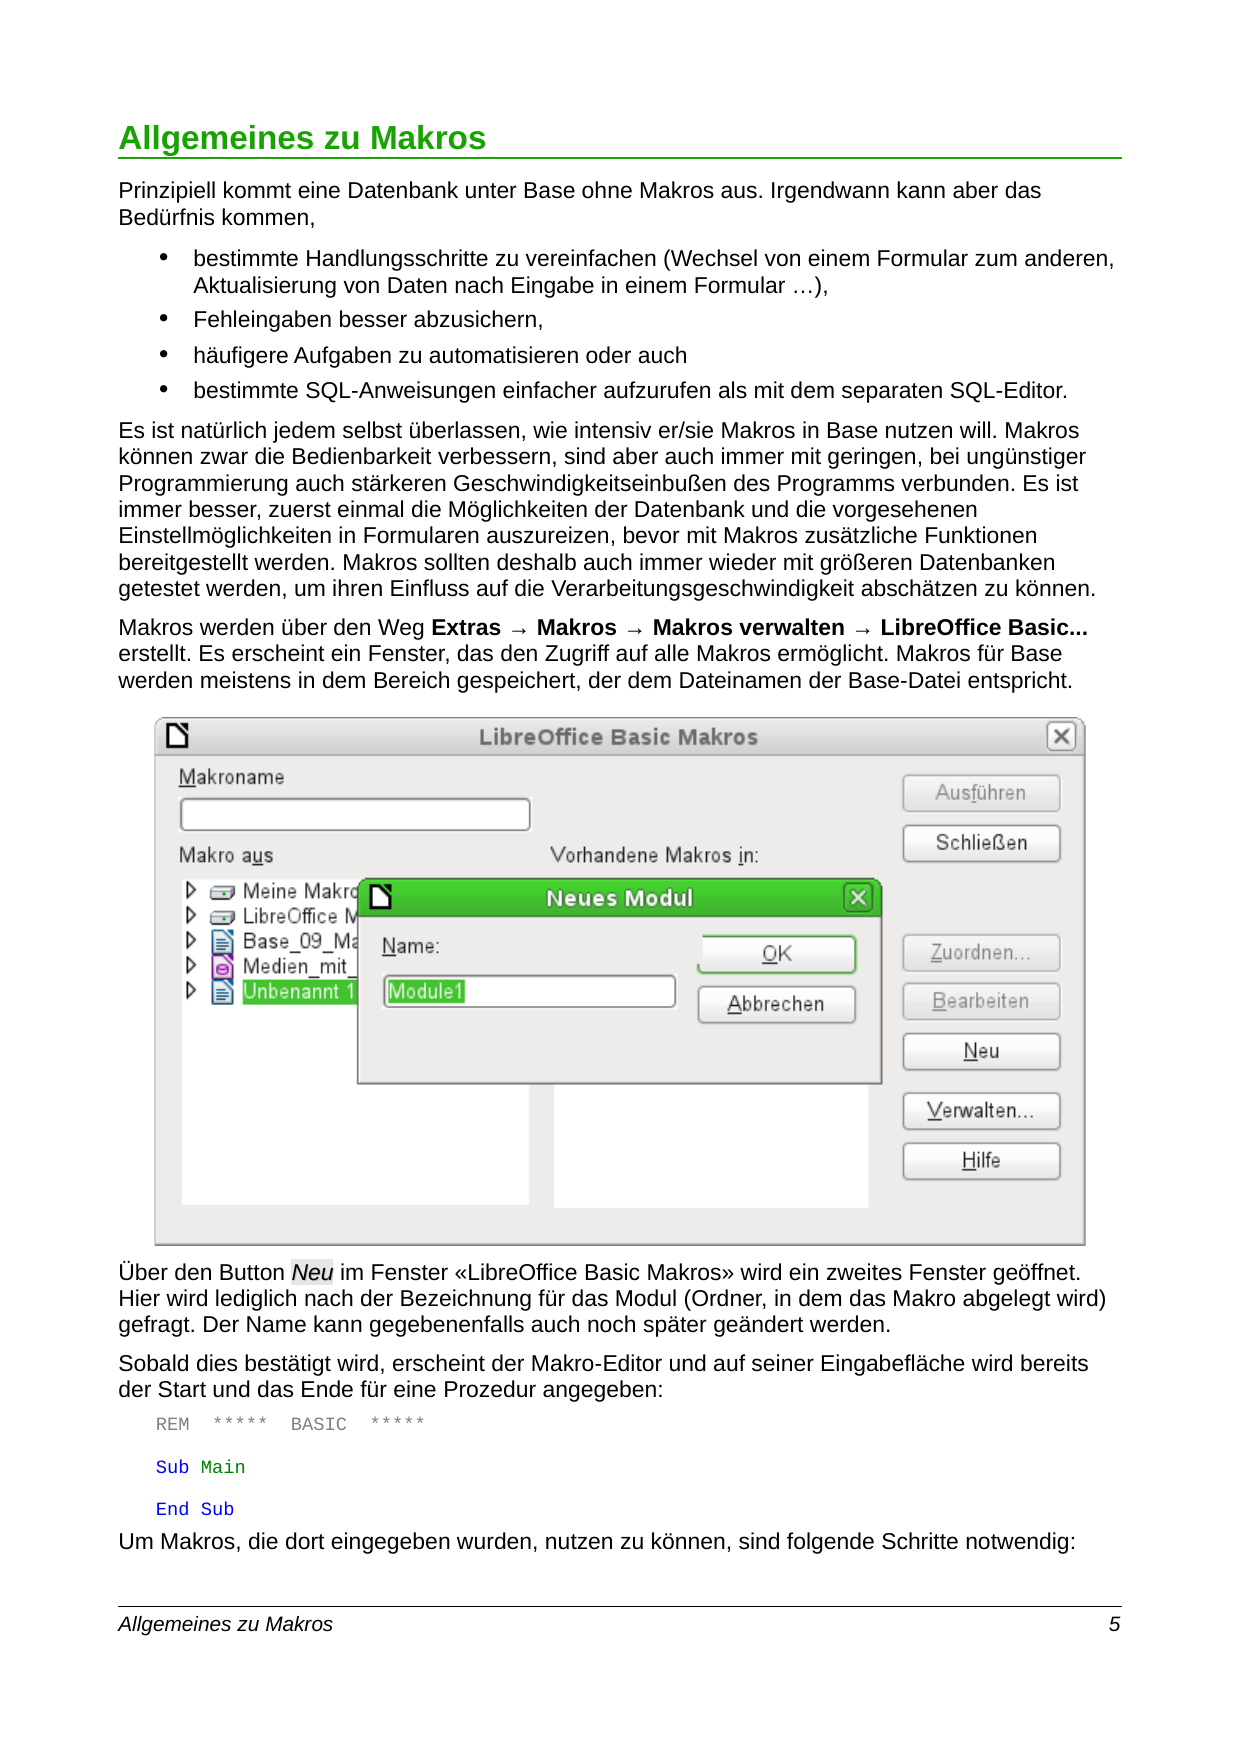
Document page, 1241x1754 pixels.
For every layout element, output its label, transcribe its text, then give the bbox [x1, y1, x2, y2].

text Über den Button Neu im Fenster «LibreOffice Basic Makros» wird ein zweites Fenster geöffnet. Hier wird lediglich nach der Bezeichnung für das Modul (Ordner, in dem das Makro abgelegt wird) gefragt. Der Name kann gegebenenfalls auch noch später geändert werden. [118, 1258, 1122, 1337]
text Um Makros, die dort eingegeben wurden, nutzen zu können, sind folgende Schritte notwendig: [118, 1528, 1122, 1554]
text Prinzipiell kommt eine Datenbank unter Base ohne Makros aus. Irgendwann kann aber das Bedürfnis kommen, [118, 177, 1122, 230]
text Makros werden über den Weg Extras → Makros → Makros verwalten → LibreOffice Basic... erstellt. Es erscheint ein Fenster, das den Zugriff auf alle Makros ermöglicht. Makros für Base werden meistens in dem Bereich gespeichert, der dem Dateinamen der Base-Datei entspricht. [118, 614, 1122, 693]
text REM ***** BASIC ***** [156, 1415, 1122, 1436]
list bestimmte Handlungsschritte zu vereinfachen (Wechsel von einem Formular zum anderen, Aktualisierung von Daten nach Eingabe in einem Formular …), [156, 243, 1122, 298]
text Es ist natürlich jedem selbst überlassen, wie intensiv er/sie Makros in Base nutzen will. Makros können zwar die Bedienbarkeit verbessern, sind aber auch immer mit geringen, bei ungünstiger Programmierung auch stärkeren Geschwindigkeitseinbußen des Programms verbunden. Es ist immer besser, zuerst einmal die Möglichkeiten der Datenbank und die vorgesehenen Einstellmöglichkeiten in Formularen auszureizen, bevor mit Makros zusätzliche Funktionen bereitgestellt werden. Makros sollten deshalb auch immer wieder mit größeren Datenbanken getestet werden, um ihren Einfluss auf die Verarbeitungsgeschwindigkeit abschätzen zu können. [118, 417, 1122, 601]
text Sobald dies bestätigt wird, erscheint der Makro-Editor und auf seiner Eingabefläche wird bereits der Start und das Ende für eine Prozedur angegeben: [118, 1350, 1122, 1403]
text Sub Main [156, 1458, 1122, 1479]
list Fehleingaben besser abzusichern, [156, 304, 1122, 334]
list bestimmte SQL-Anweisungen einfacher aufzurufen als mit dem separaten SQL-Editor. [156, 375, 1122, 404]
list häufigere Aufgaben zu automatisieren oder auch [156, 340, 1122, 369]
text End Sub [156, 1500, 1122, 1521]
picture [154, 717, 1086, 1246]
subtitle Allgemeines zu Makros [118, 118, 1122, 157]
